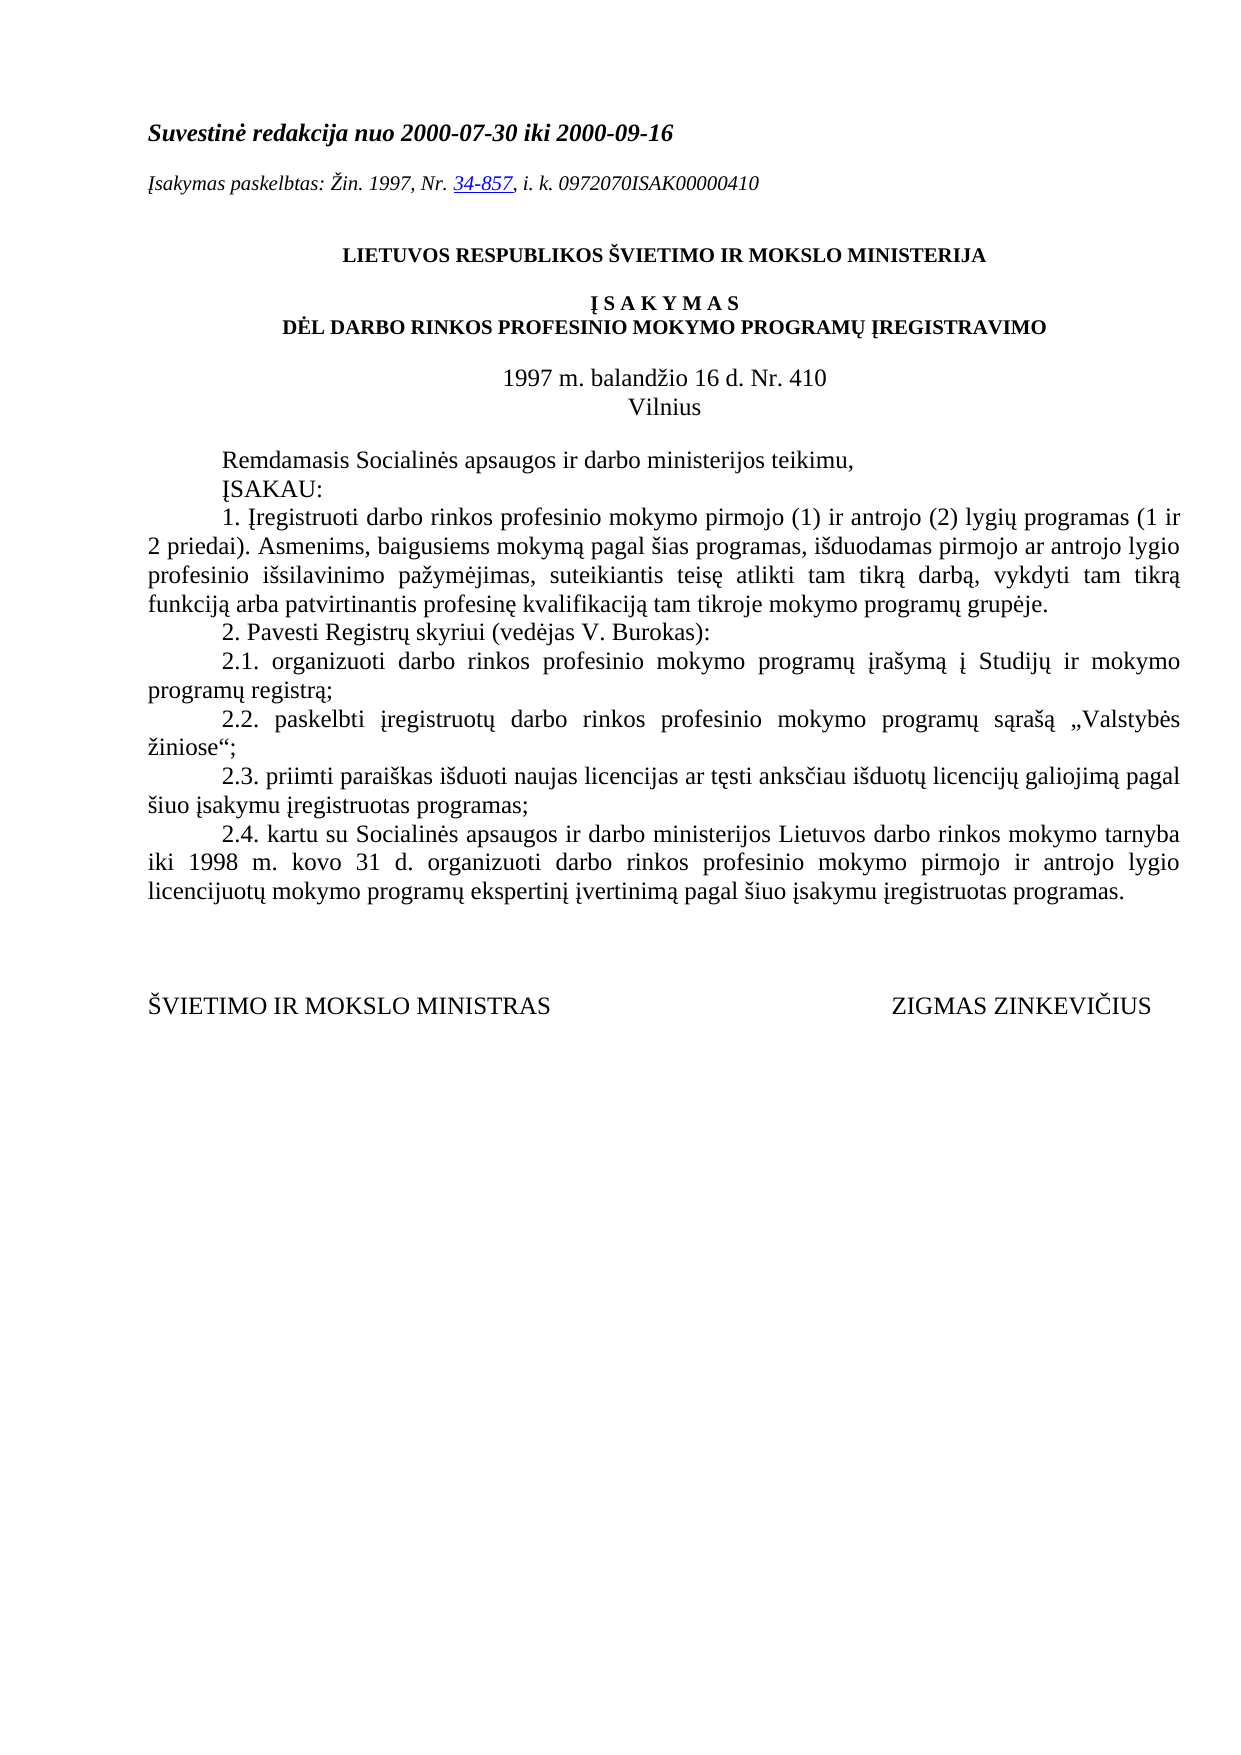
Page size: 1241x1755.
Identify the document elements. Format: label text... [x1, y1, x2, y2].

text 2.2. paskelbti įregistruotų darbo rinkos profesinio mokymo programų sąrašą „Valstybės žiniose“; [148, 704, 1181, 761]
text Į S A K Y M A S [148, 291, 1181, 315]
text Remdamasis Socialinės apsaugos ir darbo ministerijos teikimu, [148, 445, 1181, 474]
text ŠVIETIMO IR MOKSLO MINISTRAS ZIGMAS ZINKEVIČIUS [148, 991, 1181, 1020]
text Vilnius [148, 392, 1181, 421]
text LIETUVOS RESPUBLIKOS ŠVIETIMO IR MOKSLO MINISTERIJA [148, 243, 1181, 267]
text 2.1. organizuoti darbo rinkos profesinio mokymo programų įrašymą į Studijų ir mokymo programų registrą; [148, 646, 1181, 704]
text DĖL DARBO RINKOS PROFESINIO MOKYMO PROGRAMŲ ĮREGISTRAVIMO [148, 315, 1181, 339]
text Suvestinė redakcija nuo 2000-07-30 iki 2000-09-16 [148, 118, 1181, 147]
text 2.3. priimti paraiškas išduoti naujas licencijas ar tęsti anksčiau išduotų licencijų galiojimą pagal šiuo įsakymu įregistruotas programas; [148, 761, 1181, 819]
text 1997 m. balandžio 16 d. Nr. 410 [148, 363, 1181, 392]
text Įsakymas paskelbtas: Žin. 1997, Nr. 34-857, i. k. 0972070ISAK00000410 [148, 171, 1181, 195]
text 2.4. kartu su Socialinės apsaugos ir darbo ministerijos Lietuvos darbo rinkos mokymo tarnyba iki 1998 m. kovo 31 d. organizuoti darbo rinkos profesinio mokymo pirmojo ir antrojo lygio licencijuotų mokymo programų ekspertinį įvertinimą pagal šiuo įsakymu įregistruotas programas. [148, 819, 1181, 905]
text 1. Įregistruoti darbo rinkos profesinio mokymo pirmojo (1) ir antrojo (2) lygių programas (1 ir 2 priedai). Asmenims, baigusiems mokymą pagal šias programas, išduodamas pirmojo ar antrojo lygio profesinio išsilavinimo pažymėjimas, suteikiantis teisę atlikti tam tikrą darbą, vykdyti tam tikrą funkciją arba patvirtinantis profesinę kvalifikaciją tam tikroje mokymo programų grupėje. [148, 502, 1181, 617]
text ĮSAKAU: [148, 474, 1181, 502]
text 2. Pavesti Registrų skyriui (vedėjas V. Burokas): [148, 617, 1181, 646]
